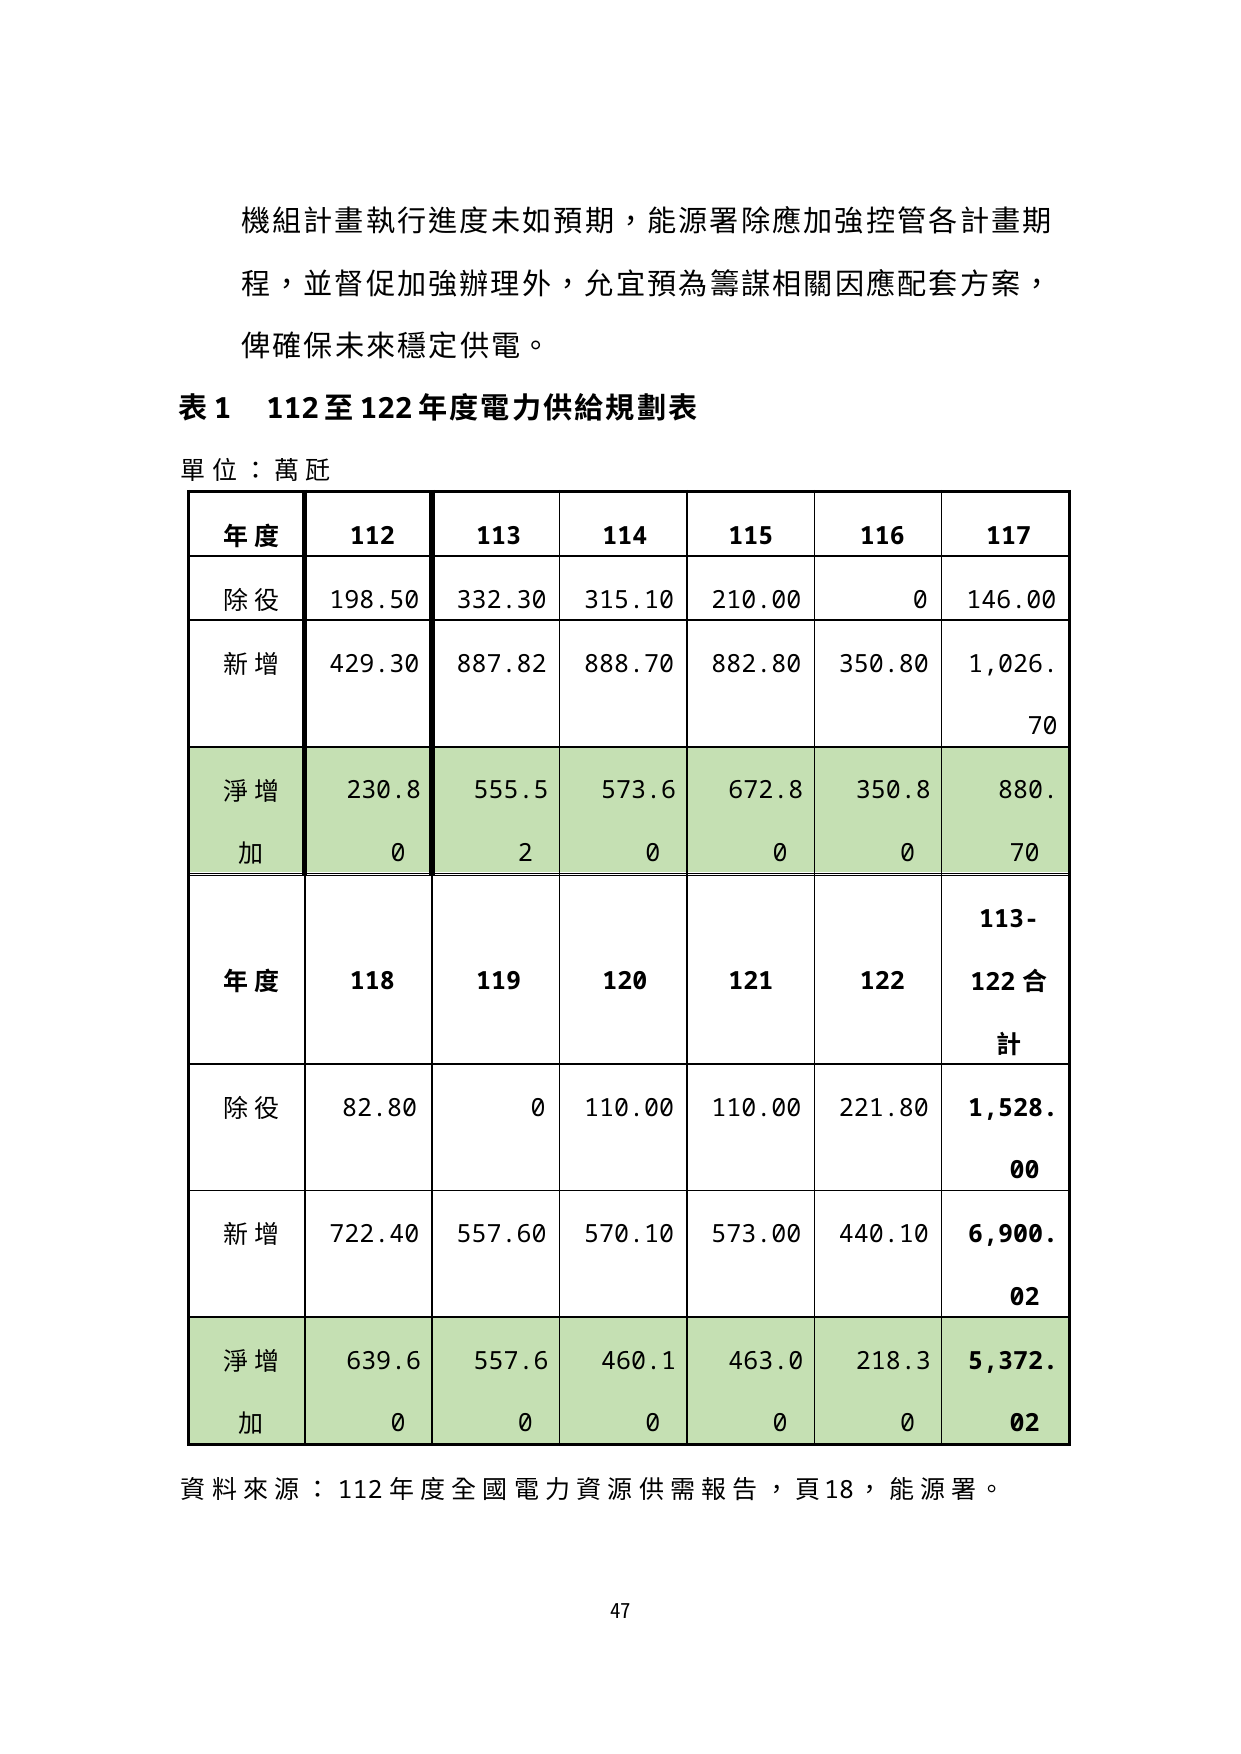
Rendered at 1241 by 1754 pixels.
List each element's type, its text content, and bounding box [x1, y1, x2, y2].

table_header 115 [688, 493, 814, 555]
table_cell 119 [433, 876, 559, 1063]
table_cell 淨增加 [190, 748, 302, 872]
table_header 年度 [190, 493, 302, 555]
table_cell 146.00 [942, 557, 1068, 619]
table_cell 0 [433, 1065, 559, 1190]
table_cell 118 [306, 876, 431, 1063]
table_cell 350.80 [815, 748, 941, 872]
table_cell 113-122合計 [942, 876, 1068, 1063]
table_cell 221.80 [815, 1065, 941, 1190]
table_cell 淨增加 [190, 1318, 304, 1443]
table_cell 新增 [190, 621, 302, 746]
table_header 113 [435, 493, 559, 555]
table_cell 888.70 [560, 621, 686, 746]
table_cell 218.30 [815, 1318, 941, 1443]
table_cell 210.00 [688, 557, 814, 619]
table_cell 新增 [190, 1191, 304, 1316]
table_cell 555.52 [435, 748, 559, 872]
table_cell 0 [815, 557, 941, 619]
table_cell 122 [815, 876, 941, 1063]
table_cell 882.80 [688, 621, 814, 746]
table_cell 570.10 [560, 1191, 686, 1316]
table_cell 350.80 [815, 621, 941, 746]
table_cell 1,528.00 [942, 1065, 1068, 1190]
table_cell 1,026.70 [942, 621, 1068, 746]
table_cell 573.00 [688, 1191, 814, 1316]
table_header 116 [815, 493, 941, 555]
table_cell 120 [560, 876, 686, 1063]
table_header 114 [560, 493, 686, 555]
table_cell 除役 [190, 557, 302, 619]
table_cell 722.40 [306, 1191, 431, 1316]
table_cell 除役 [190, 1065, 304, 1190]
table_cell 230.80 [307, 748, 429, 872]
table_cell 557.60 [433, 1191, 559, 1316]
table_cell 110.00 [688, 1065, 814, 1190]
table_cell 880.70 [942, 748, 1068, 872]
table_header 112 [307, 493, 429, 555]
table_cell 年度 [190, 876, 304, 1063]
table_cell 460.10 [560, 1318, 686, 1443]
table_cell 332.30 [435, 557, 559, 619]
table_cell 6,900.02 [942, 1191, 1068, 1316]
table_cell 672.80 [688, 748, 814, 872]
table_cell 5,372.02 [942, 1318, 1068, 1443]
table_cell 121 [688, 876, 814, 1063]
table_cell 887.82 [435, 621, 559, 746]
table_cell 463.00 [688, 1318, 814, 1443]
table_cell 82.80 [306, 1065, 431, 1190]
text 表1 112至122年度電力供給規劃表 單位：萬瓩 [177, 365, 1040, 490]
text 機組計畫執行進度未如預期，能源署除應加強控管各計畫期程，並督促加強辦理外，允宜預為籌謀相關因應配套方案，俾確保未來穩定供電。 [236, 177, 1063, 365]
table_cell 557.60 [433, 1318, 559, 1443]
table_cell 110.00 [560, 1065, 686, 1190]
table_cell 573.60 [560, 748, 686, 872]
table_cell 198.50 [307, 557, 429, 619]
table_cell 429.30 [307, 621, 429, 746]
table_cell 639.60 [306, 1318, 431, 1443]
text 資料來源：112年度全國電力資源供需報告，頁18，能源署。 [177, 1446, 1063, 1508]
table_cell 315.10 [560, 557, 686, 619]
table_header 117 [942, 493, 1068, 555]
table_cell 440.10 [815, 1191, 941, 1316]
